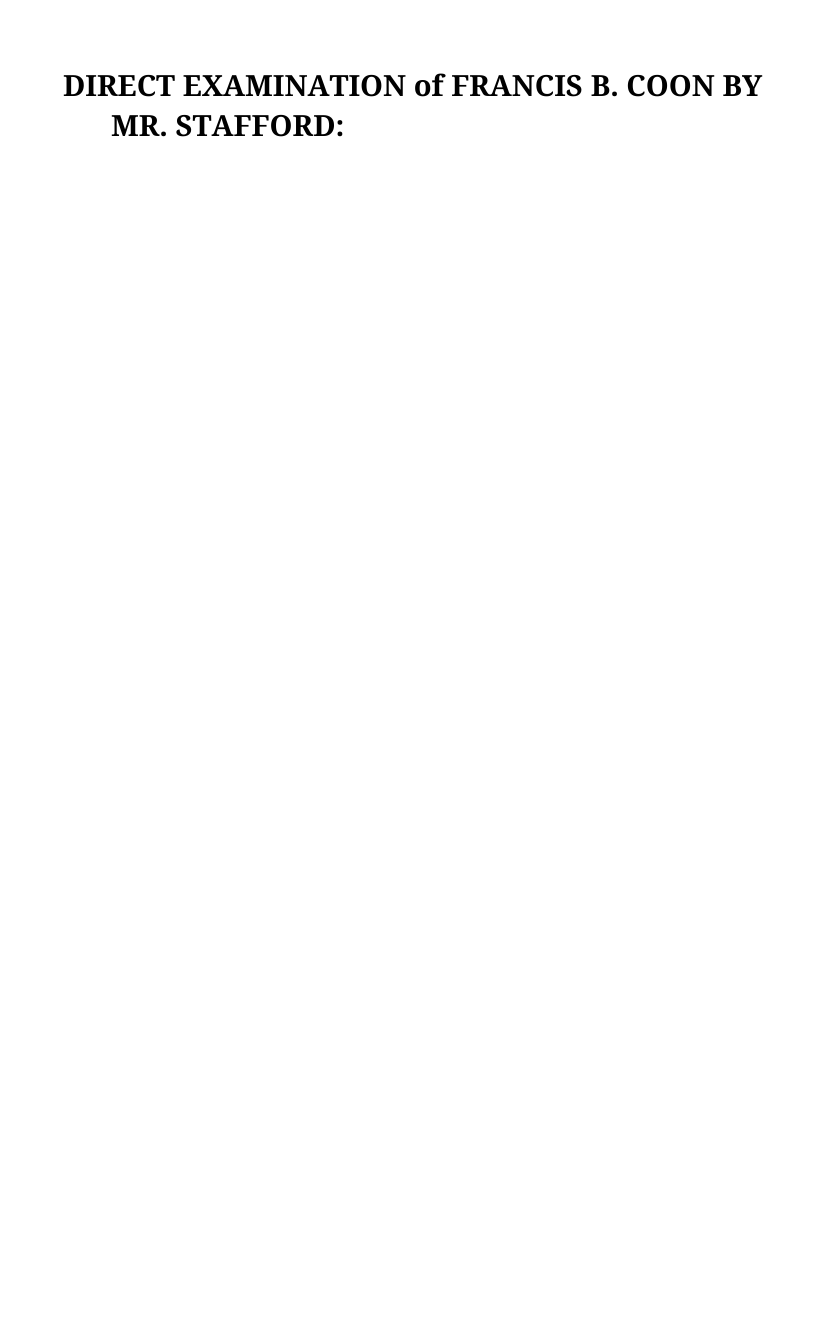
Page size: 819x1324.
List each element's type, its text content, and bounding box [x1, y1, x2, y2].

text [36, 65, 797, 1249]
text DIRECT EXAMINATION of FRANCIS B. COON BY MR. STAFFORD: [63, 65, 797, 144]
